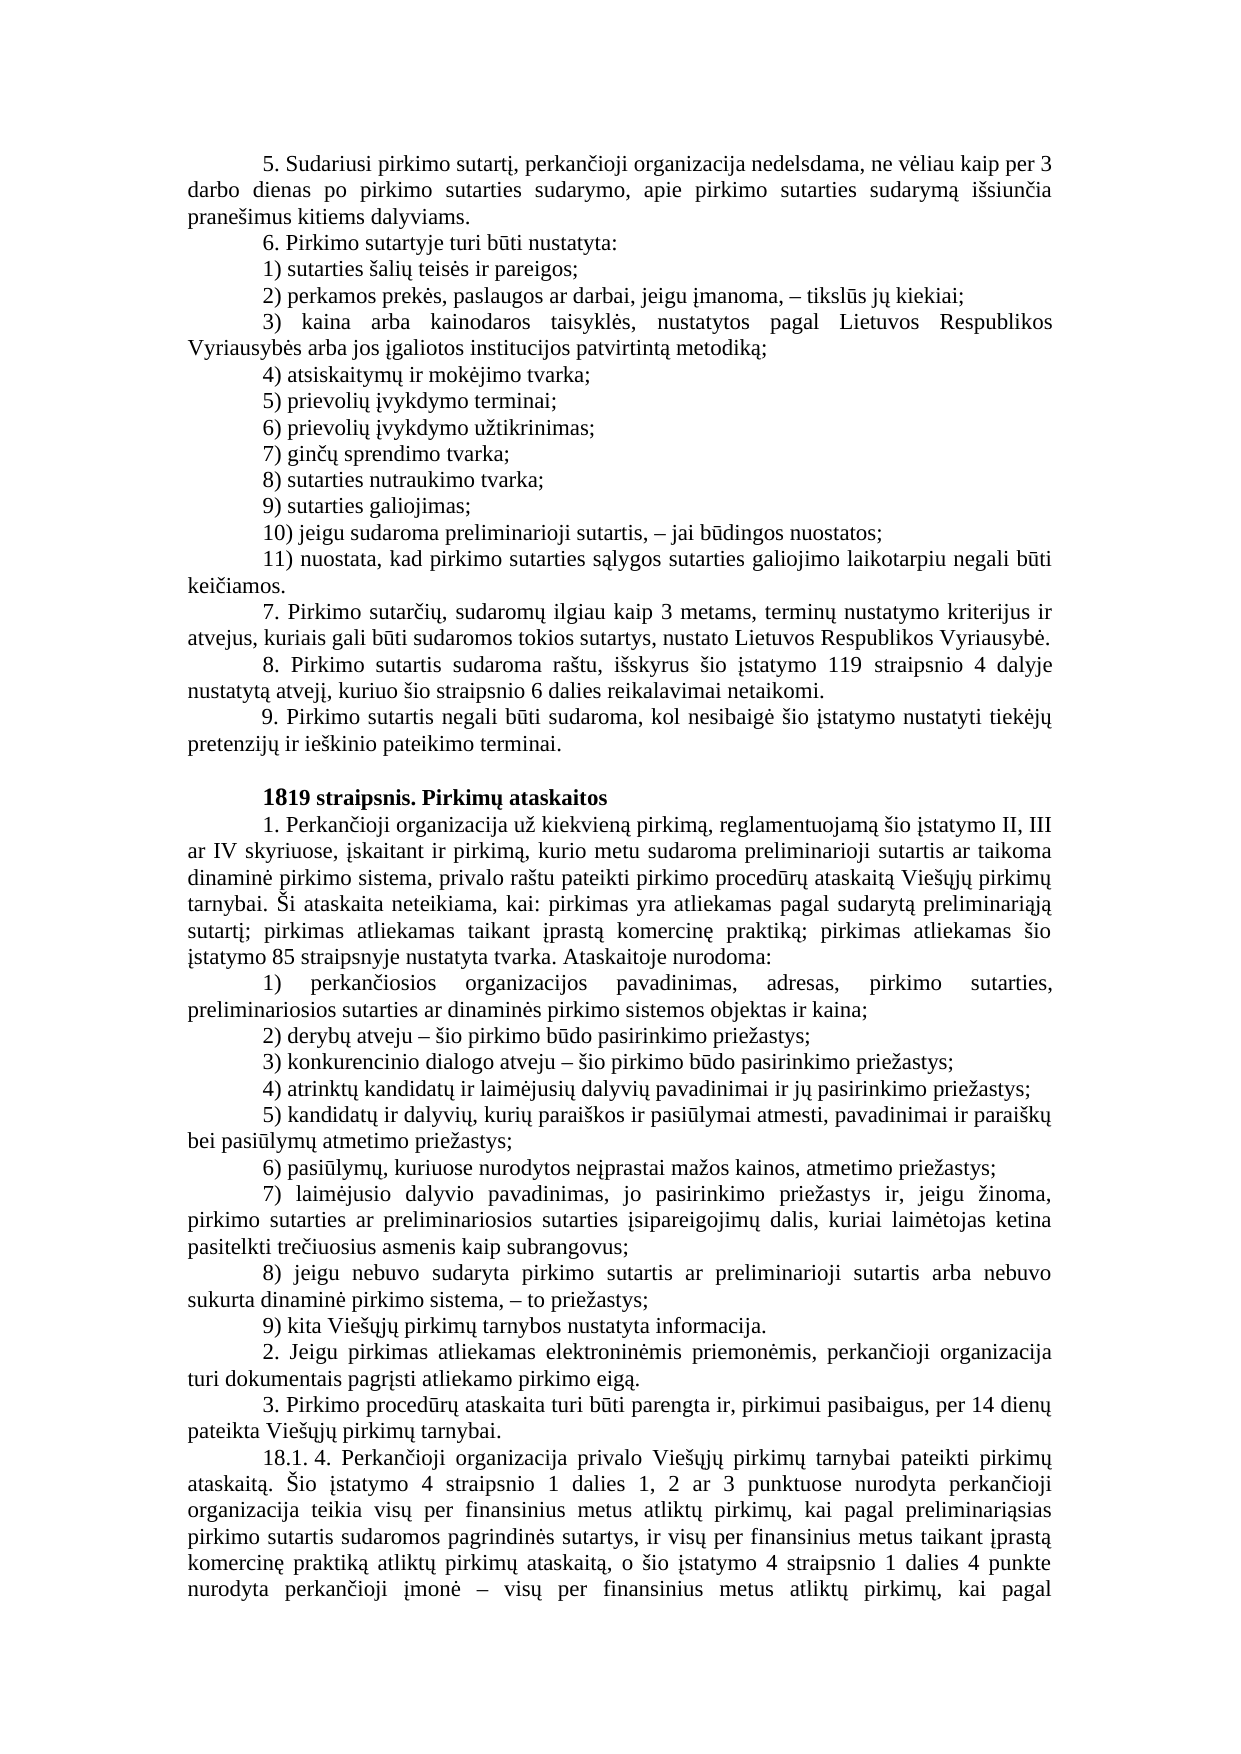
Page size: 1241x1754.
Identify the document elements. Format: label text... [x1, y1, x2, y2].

text 8) sutarties nutraukimo tvarka; [187, 466, 1053, 493]
text 6) prievolių įvykdymo užtikrinimas; [187, 413, 1053, 440]
text 6) pasiūlymų, kuriuose nurodytos neįprastai mažos kainos, atmetimo priežastys; [187, 1154, 1053, 1180]
text 4) atrinktų kandidatų ir laimėjusių dalyvių pavadinimai ir jų pasirinkimo priežastys; [187, 1075, 1053, 1101]
text 5) kandidatų ir dalyvių, kurių paraiškos ir pasiūlymai atmesti, pavadinimai ir paraiškų bei pasiūlymų atmetimo priežastys; [187, 1101, 1053, 1154]
text 2) derybų atveju – šio pirkimo būdo pasirinkimo priežastys; [187, 1022, 1053, 1048]
text 8. Pirkimo sutartis sudaroma raštu, išskyrus šio įstatymo 119 straipsnio 4 dalyje nustatytą atvejį, kuriuo šio straipsnio 6 dalies reikalavimai netaikomi. [187, 651, 1053, 703]
text 1. Perkančioji organizacija už kiekvieną pirkimą, reglamentuojamą šio įstatymo II, III ar IV skyriuose, įskaitant ir pirkimą, kurio metu sudaroma preliminarioji sutartis ar taikoma dinaminė pirkimo sistema, privalo raštu pateikti pirkimo procedūrų ataskaitą Viešųjų pirkimų tarnybai. Ši ataskaita neteikiama, kai: pirkimas yra atliekamas pagal sudarytą preliminariąją sutartį; pirkimas atliekamas taikant įprastą komercinę praktiką; pirkimas atliekamas šio įstatymo 85 straipsnyje nustatyta tvarka. Ataskaitoje nurodoma: [187, 811, 1053, 969]
text 11) nuostata, kad pirkimo sutarties sąlygos sutarties galiojimo laikotarpiu negali būti keičiamos. [187, 545, 1053, 598]
text 10) jeigu sudaroma preliminarioji sutartis, – jai būdingos nuostatos; [187, 519, 1053, 545]
text 7. Pirkimo sutarčių, sudaromų ilgiau kaip 3 metams, terminų nustatymo kriterijus ir atvejus, kuriais gali būti sudaromos tokios sutartys, nustato Lietuvos Respublikos Vyriausybė. [187, 598, 1053, 651]
text 2) perkamos prekės, paslaugos ar darbai, jeigu įmanoma, – tikslūs jų kiekiai; [187, 282, 1053, 308]
text 9. Pirkimo sutartis negali būti sudaroma, kol nesibaigė šio įstatymo nustatyti tiekėjų pretenzijų ir ieškinio pateikimo terminai. [187, 703, 1053, 756]
text 9) sutarties galiojimas; [187, 493, 1053, 519]
subtitle 19 straipsnis. Pirkimų ataskaitos [187, 782, 1053, 811]
text 3) kaina arba kainodaros taisyklės, nustatytos pagal Lietuvos Respublikos Vyriausybės arba jos įgaliotos institucijos patvirtintą metodiką; [187, 308, 1053, 361]
text 3. Pirkimo procedūrų ataskaita turi būti parengta ir, pirkimui pasibaigus, per 14 dienų pateikta Viešųjų pirkimų tarnybai. [187, 1391, 1053, 1444]
text 6. Pirkimo sutartyje turi būti nustatyta: [187, 229, 1053, 255]
text 4) atsiskaitymų ir mokėjimo tvarka; [187, 361, 1053, 387]
text 2. Jeigu pirkimas atliekamas elektroninėmis priemonėmis, perkančioji organizacija turi dokumentais pagrįsti atliekamo pirkimo eigą. [187, 1338, 1053, 1391]
text 3) konkurencinio dialogo atveju – šio pirkimo būdo pasirinkimo priežastys; [187, 1048, 1053, 1075]
subtitle 4. Perkančioji organizacija privalo Viešųjų pirkimų tarnybai pateikti pirkimų ataskaitą. Šio įstatymo 4 straipsnio 1 dalies 1, 2 ar 3 punktuose nurodyta perkančioji organizacija teikia visų per finansinius metus atliktų pirkimų, kai pagal preliminariąsias pirkimo sutartis sudaromos pagrindinės sutartys, ir visų per finansinius metus taikant įprastą komercinę praktiką atliktų pirkimų ataskaitą, o šio įstatymo 4 straipsnio 1 dalies 4 punkte nurodyta perkančioji įmonė – visų per finansinius metus atliktų pirkimų, kai pagal [187, 1444, 1053, 1602]
text 5) prievolių įvykdymo terminai; [187, 387, 1053, 413]
text 5. Sudariusi pirkimo sutartį, perkančioji organizacija nedelsdama, ne vėliau kaip per 3 darbo dienas po pirkimo sutarties sudarymo, apie pirkimo sutarties sudarymą išsiunčia pranešimus kitiems dalyviams. [187, 150, 1053, 229]
text 8) jeigu nebuvo sudaryta pirkimo sutartis ar preliminarioji sutartis arba nebuvo sukurta dinaminė pirkimo sistema, – to priežastys; [187, 1259, 1053, 1312]
text 1) perkančiosios organizacijos pavadinimas, adresas, pirkimo sutarties, preliminariosios sutarties ar dinaminės pirkimo sistemos objektas ir kaina; [187, 969, 1053, 1022]
text 7) laimėjusio dalyvio pavadinimas, jo pasirinkimo priežastys ir, jeigu žinoma, pirkimo sutarties ar preliminariosios sutarties įsipareigojimų dalis, kuriai laimėtojas ketina pasitelkti trečiuosius asmenis kaip subrangovus; [187, 1180, 1053, 1259]
text 9) kita Viešųjų pirkimų tarnybos nustatyta informacija. [187, 1312, 1053, 1338]
text 1) sutarties šalių teisės ir pareigos; [187, 255, 1053, 282]
text 7) ginčų sprendimo tvarka; [187, 440, 1053, 466]
